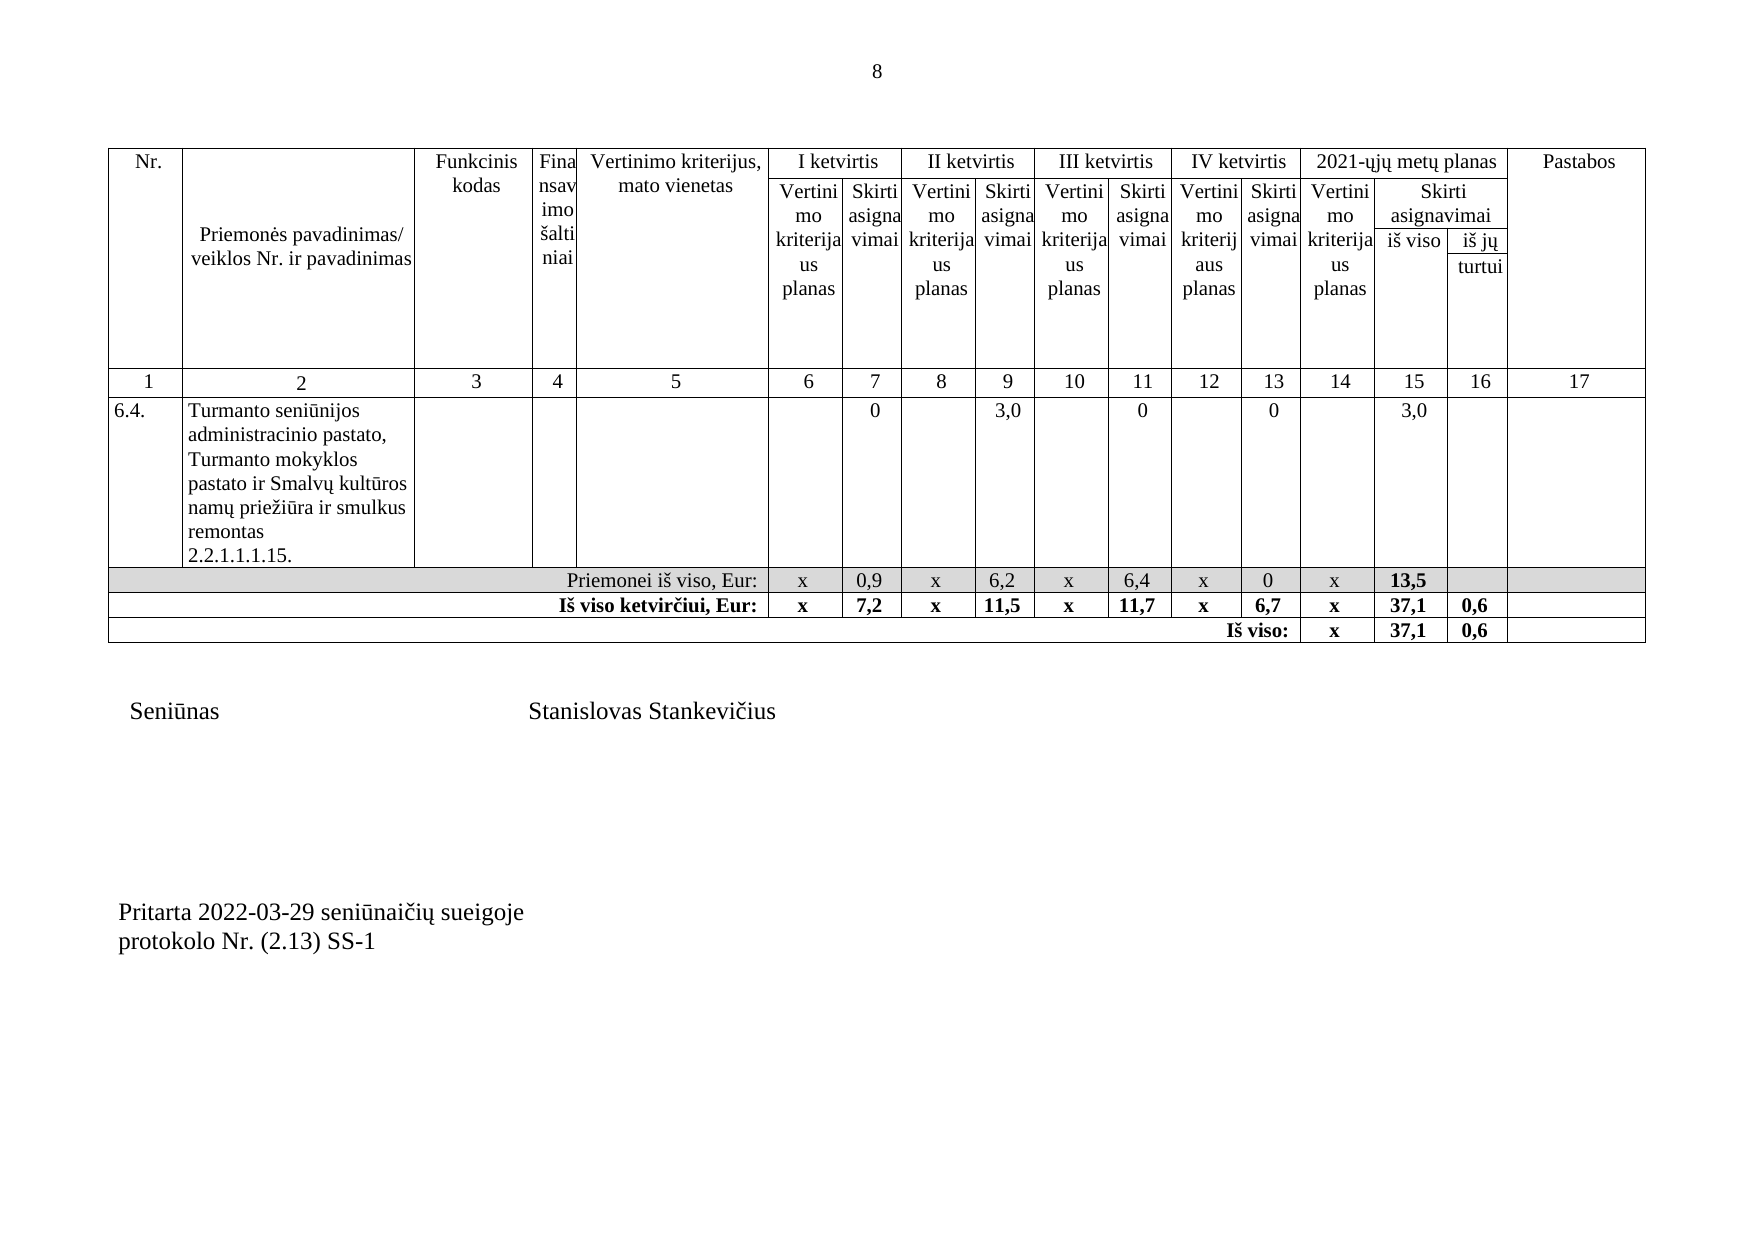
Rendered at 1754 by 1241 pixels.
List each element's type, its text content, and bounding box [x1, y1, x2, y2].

table_cell 4 [533, 369, 576, 397]
table_cell [1508, 593, 1645, 617]
table_cell Vertinimo kriterijaus planas [1172, 179, 1241, 368]
table_cell Skirti asignavimai [843, 179, 901, 368]
table_cell 7 [843, 369, 901, 397]
table_cell Turmanto seniūnijos administracinio pastato, Turmanto mokyklos pastato ir Smalvų kultūros namų priežiūra ir smulkus remontas 2.2.1.1.1.15. [183, 398, 414, 567]
table_header I ketvirtis [769, 149, 901, 178]
table_cell 6,4 [1109, 568, 1171, 592]
table_cell 0,6 [1448, 618, 1507, 642]
table_cell 0,9 [843, 568, 901, 592]
table_cell [1508, 568, 1645, 592]
table_cell 0 [1109, 398, 1171, 567]
table_cell [1301, 398, 1374, 567]
table_cell 13 [1242, 369, 1300, 397]
table_cell 3,0 [976, 398, 1034, 567]
table_cell Iš viso: [109, 618, 1300, 642]
table_cell [533, 398, 576, 567]
table_cell 10 [1035, 369, 1108, 397]
table_cell 6 [769, 369, 842, 397]
table_cell 11,5 [976, 593, 1034, 617]
table_header II ketvirtis [902, 149, 1034, 178]
table_cell 6.4. [109, 398, 182, 567]
table_cell x [1301, 568, 1374, 592]
table_cell 3 [415, 369, 532, 397]
table_cell 16 [1448, 369, 1507, 397]
table_cell 3,0 [1375, 398, 1447, 567]
table_cell x [1301, 618, 1374, 642]
table_cell 9 [976, 369, 1034, 397]
table_cell 7,2 [843, 593, 901, 617]
table_cell Vertinimo kriterijaus planas [1301, 179, 1374, 368]
table_cell 11,7 [1109, 593, 1171, 617]
table_cell 37,1 [1375, 593, 1447, 617]
table_cell 17 [1508, 369, 1645, 397]
table_cell 15 [1375, 369, 1447, 397]
table_header Finansavimo šaltiniai [533, 149, 576, 368]
table_cell [1172, 398, 1241, 567]
table_cell 12 [1172, 369, 1241, 397]
table_cell Vertinimo kriterijaus planas [1035, 179, 1108, 368]
table_header Vertinimo kriterijus, mato vienetas [577, 149, 768, 368]
table_cell [577, 398, 768, 567]
text protokolo Nr. (2.13) SS-1 [118, 926, 1636, 955]
table_cell iš jų [1448, 229, 1507, 252]
table_cell Iš viso ketvirčiui, Eur: [109, 593, 768, 617]
table_cell [1448, 568, 1507, 592]
table_cell 0,6 [1448, 593, 1507, 617]
table_cell Skirti asignavimai [1242, 179, 1300, 368]
table_cell [1035, 398, 1108, 567]
table_cell 37,1 [1375, 618, 1447, 642]
table_cell Skirti asignavimai [976, 179, 1034, 368]
table_cell iš viso [1375, 229, 1447, 368]
table_cell [1508, 618, 1645, 642]
table_cell turtui [1448, 254, 1507, 368]
table_header Seniūnas [118, 696, 517, 725]
table_cell 0 [1242, 398, 1300, 567]
table_cell x [1172, 568, 1241, 592]
table_cell x [769, 593, 842, 617]
table_cell [769, 398, 842, 567]
table_cell x [902, 568, 975, 592]
table_cell 2 [183, 369, 414, 397]
table_cell Skirti asignavimai [1375, 179, 1507, 227]
table_cell 8 [902, 369, 975, 397]
table_cell Vertinimo kriterijaus planas [902, 179, 975, 368]
table_cell 1 [109, 369, 182, 397]
table_cell [118, 725, 517, 753]
table_header Funkcinis kodas [415, 149, 532, 368]
table_cell Vertinimo kriterijaus planas [769, 179, 842, 368]
table_cell 6,7 [1242, 593, 1300, 617]
table_cell x [902, 593, 975, 617]
table_cell [517, 725, 812, 753]
table_cell x [1301, 593, 1374, 617]
table_cell Priemonei iš viso, Eur: [109, 568, 768, 592]
table_cell 11 [1109, 369, 1171, 397]
table_cell 0 [843, 398, 901, 567]
table_header III ketvirtis [1035, 149, 1171, 178]
table_cell 5 [577, 369, 768, 397]
table_header Pastabos [1508, 149, 1645, 368]
table_cell x [1035, 568, 1108, 592]
table_cell x [1172, 593, 1241, 617]
table_cell 6,2 [976, 568, 1034, 592]
text Pritarta 2022-03-29 seniūnaičių sueigoje [118, 897, 1636, 926]
table_header IV ketvirtis [1172, 149, 1300, 178]
table_cell 0 [1242, 568, 1300, 592]
table_cell x [769, 568, 842, 592]
table_cell 14 [1301, 369, 1374, 397]
table_header Priemonės pavadinimas/ veiklos Nr. ir pavadinimas [183, 149, 414, 368]
table_cell Skirti asignavimai [1109, 179, 1171, 368]
table_cell 13,5 [1375, 568, 1447, 592]
table_cell x [1035, 593, 1108, 617]
table_header 2021-ųjų metų planas [1301, 149, 1507, 178]
table_header Stanislovas Stankevičius [517, 696, 812, 725]
table_cell [902, 398, 975, 567]
table_header Nr. [109, 149, 182, 368]
table_cell [415, 398, 532, 567]
table_cell [1508, 398, 1645, 567]
table_cell [1448, 398, 1507, 567]
